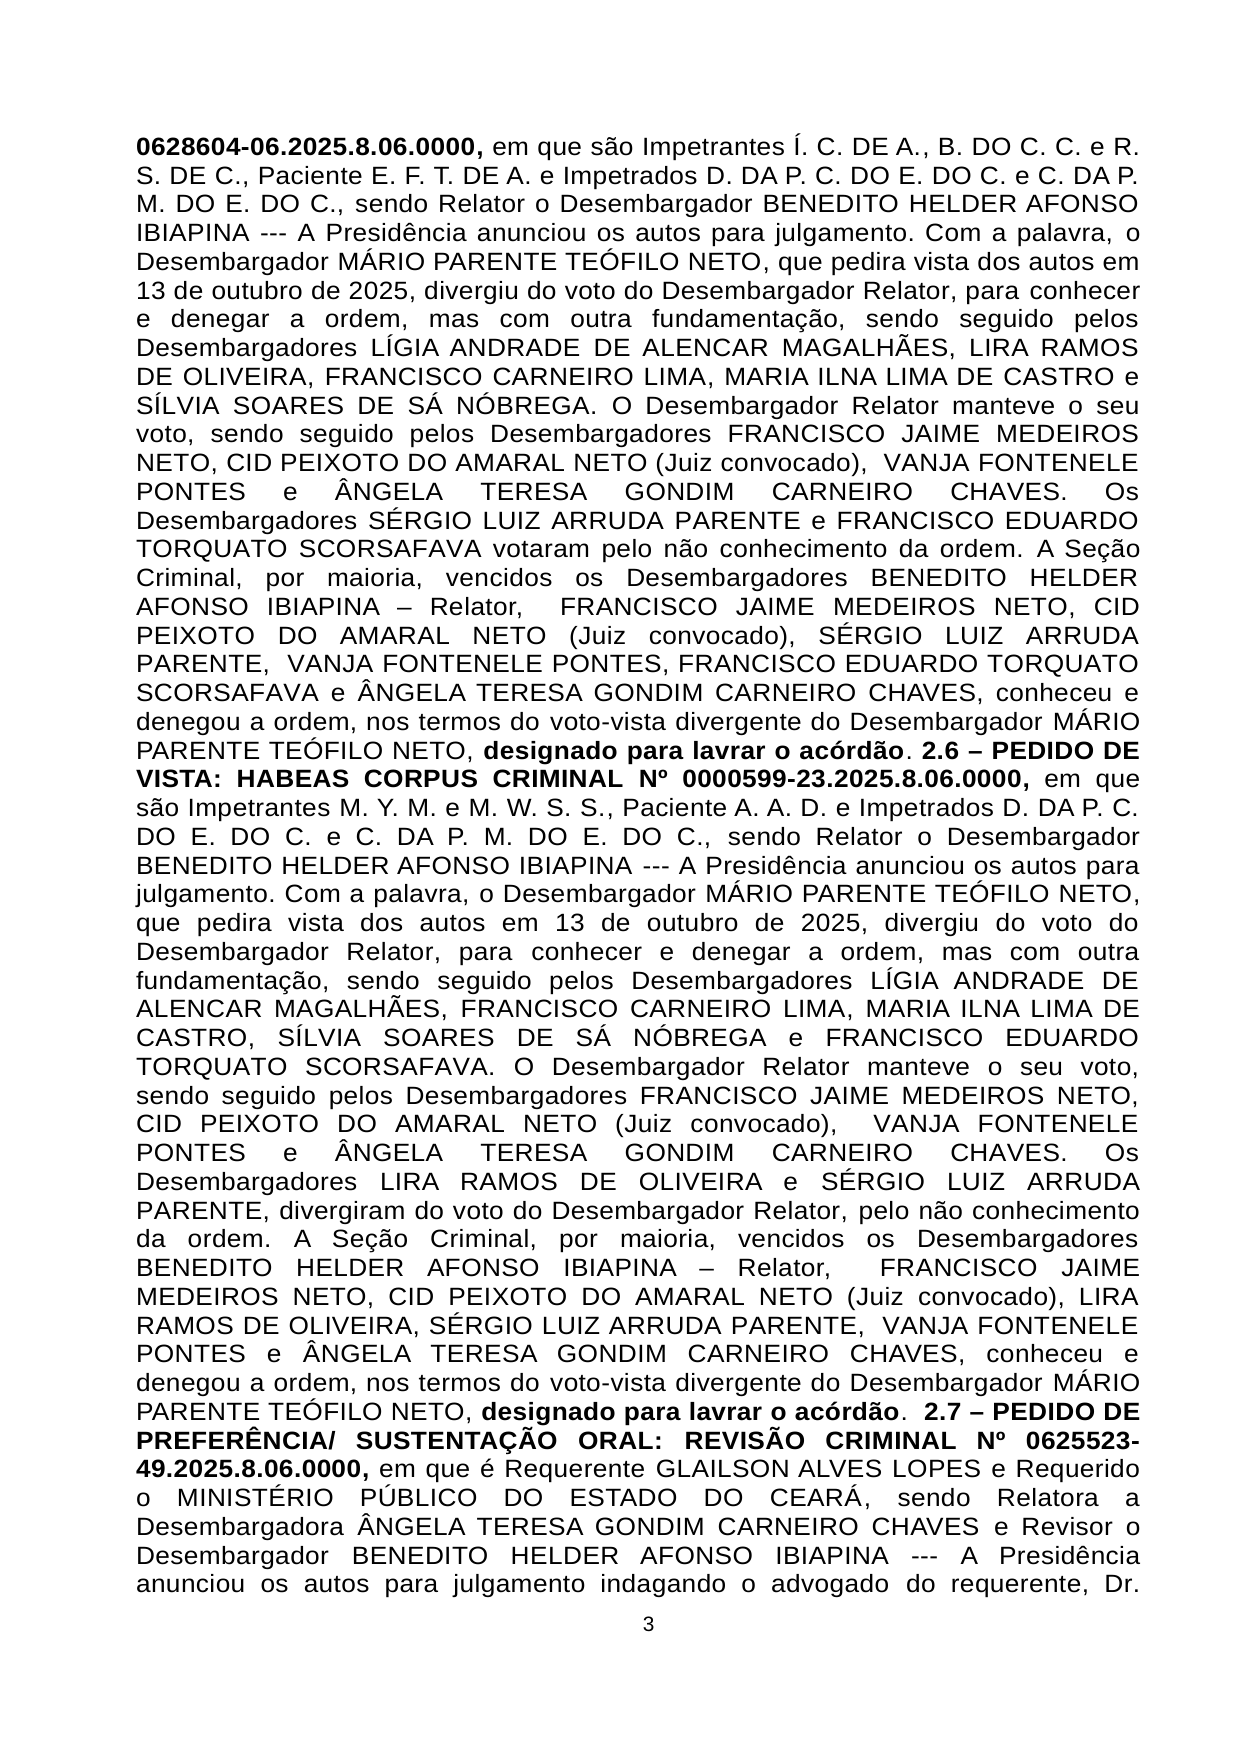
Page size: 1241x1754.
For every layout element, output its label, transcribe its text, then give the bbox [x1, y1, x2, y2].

list 0628604-06.2025.8.06.0000, em que são Impetrantes Í. C. DE A., B. DO C. C. e R. S. DE C., Paciente E. F. T. DE A. e Impetrados D. DA P. C. DO E. DO C. e C. DA P. M. DO E. DO C., sendo Relator o Desembargador BENEDITO HELDER AFONSO IBIAPINA --- A Presidência anunciou os autos para julgamento. Com a palavra, o Desembargador MÁRIO PARENTE TEÓFILO NETO, que pedira vista dos autos em 13 de outubro de 2025, divergiu do voto do Desembargador Relator, para conhecer e denegar a ordem, mas com outra fundamentação, sendo seguido pelos Desembargadores LÍGIA ANDRADE DE ALENCAR MAGALHÃES, LIRA RAMOS DE OLIVEIRA, FRANCISCO CARNEIRO LIMA, MARIA ILNA LIMA DE CASTRO e SÍLVIA SOARES DE SÁ NÓBREGA. O Desembargador Relator manteve o seu voto, sendo seguido pelos Desembargadores FRANCISCO JAIME MEDEIROS NETO, CID PEIXOTO DO AMARAL NETO (Juiz convocado), VANJA FONTENELE PONTES e ÂNGELA TERESA GONDIM CARNEIRO CHAVES. Os Desembargadores SÉRGIO LUIZ ARRUDA PARENTE e FRANCISCO EDUARDO TORQUATO SCORSAFAVA votaram pelo não conhecimento da ordem. A Seção Criminal, por maioria, vencidos os Desembargadores BENEDITO HELDER AFONSO IBIAPINA – Relator, FRANCISCO JAIME MEDEIROS NETO, CID PEIXOTO DO AMARAL NETO (Juiz convocado), SÉRGIO LUIZ ARRUDA PARENTE, VANJA FONTENELE PONTES, FRANCISCO EDUARDO TORQUATO SCORSAFAVA e ÂNGELA TERESA GONDIM CARNEIRO CHAVES, conheceu e denegou a ordem, nos termos do voto-vista divergente do Desembargador MÁRIO PARENTE TEÓFILO NETO, designado para lavrar o acórdão. 2.6 – PEDIDO DE VISTA: HABEAS CORPUS CRIMINAL Nº 0000599-23.2025.8.06.0000, em que são Impetrantes M. Y. M. e M. W. S. S., Paciente A. A. D. e Impetrados D. DA P. C. DO E. DO C. e C. DA P. M. DO E. DO C., sendo Relator o Desembargador BENEDITO HELDER AFONSO IBIAPINA --- A Presidência anunciou os autos para julgamento. Com a palavra, o Desembargador MÁRIO PARENTE TEÓFILO NETO, que pedira vista dos autos em 13 de outubro de 2025, divergiu do voto do Desembargador Relator, para conhecer e denegar a ordem, mas com outra fundamentação, sendo seguido pelos Desembargadores LÍGIA ANDRADE DE ALENCAR MAGALHÃES, FRANCISCO CARNEIRO LIMA, MARIA ILNA LIMA DE CASTRO, SÍLVIA SOARES DE SÁ NÓBREGA e FRANCISCO EDUARDO TORQUATO SCORSAFAVA. O Desembargador Relator manteve o seu voto, sendo seguido pelos Desembargadores FRANCISCO JAIME MEDEIROS NETO, CID PEIXOTO DO AMARAL NETO (Juiz convocado), VANJA FONTENELE PONTES e ÂNGELA TERESA GONDIM CARNEIRO CHAVES. Os Desembargadores LIRA RAMOS DE OLIVEIRA e SÉRGIO LUIZ ARRUDA PARENTE, divergiram do voto do Desembargador Relator, pelo não conhecimento da ordem. A Seção Criminal, por maioria, vencidos os Desembargadores BENEDITO HELDER AFONSO IBIAPINA – Relator, FRANCISCO JAIME MEDEIROS NETO, CID PEIXOTO DO AMARAL NETO (Juiz convocado), LIRA RAMOS DE OLIVEIRA, SÉRGIO LUIZ ARRUDA PARENTE, VANJA FONTENELE PONTES e ÂNGELA TERESA GONDIM CARNEIRO CHAVES, conheceu e denegou a ordem, nos termos do voto-vista divergente do Desembargador MÁRIO PARENTE TEÓFILO NETO, designado para lavrar o acórdão. 2.7 – PEDIDO DE PREFERÊNCIA/ SUSTENTAÇÃO ORAL: REVISÃO CRIMINAL Nº 0625523-49.2025.8.06.0000, em que é Requerente GLAILSON ALVES LOPES e Requerido o MINISTÉRIO PÚBLICO DO ESTADO DO CEARÁ, sendo Relatora a Desembargadora ÂNGELA TERESA GONDIM CARNEIRO CHAVES e Revisor o Desembargador BENEDITO HELDER AFONSO IBIAPINA --- A Presidência anunciou os autos para julgamento indagando o advogado do requerente, Dr. [136, 132, 1140, 1598]
